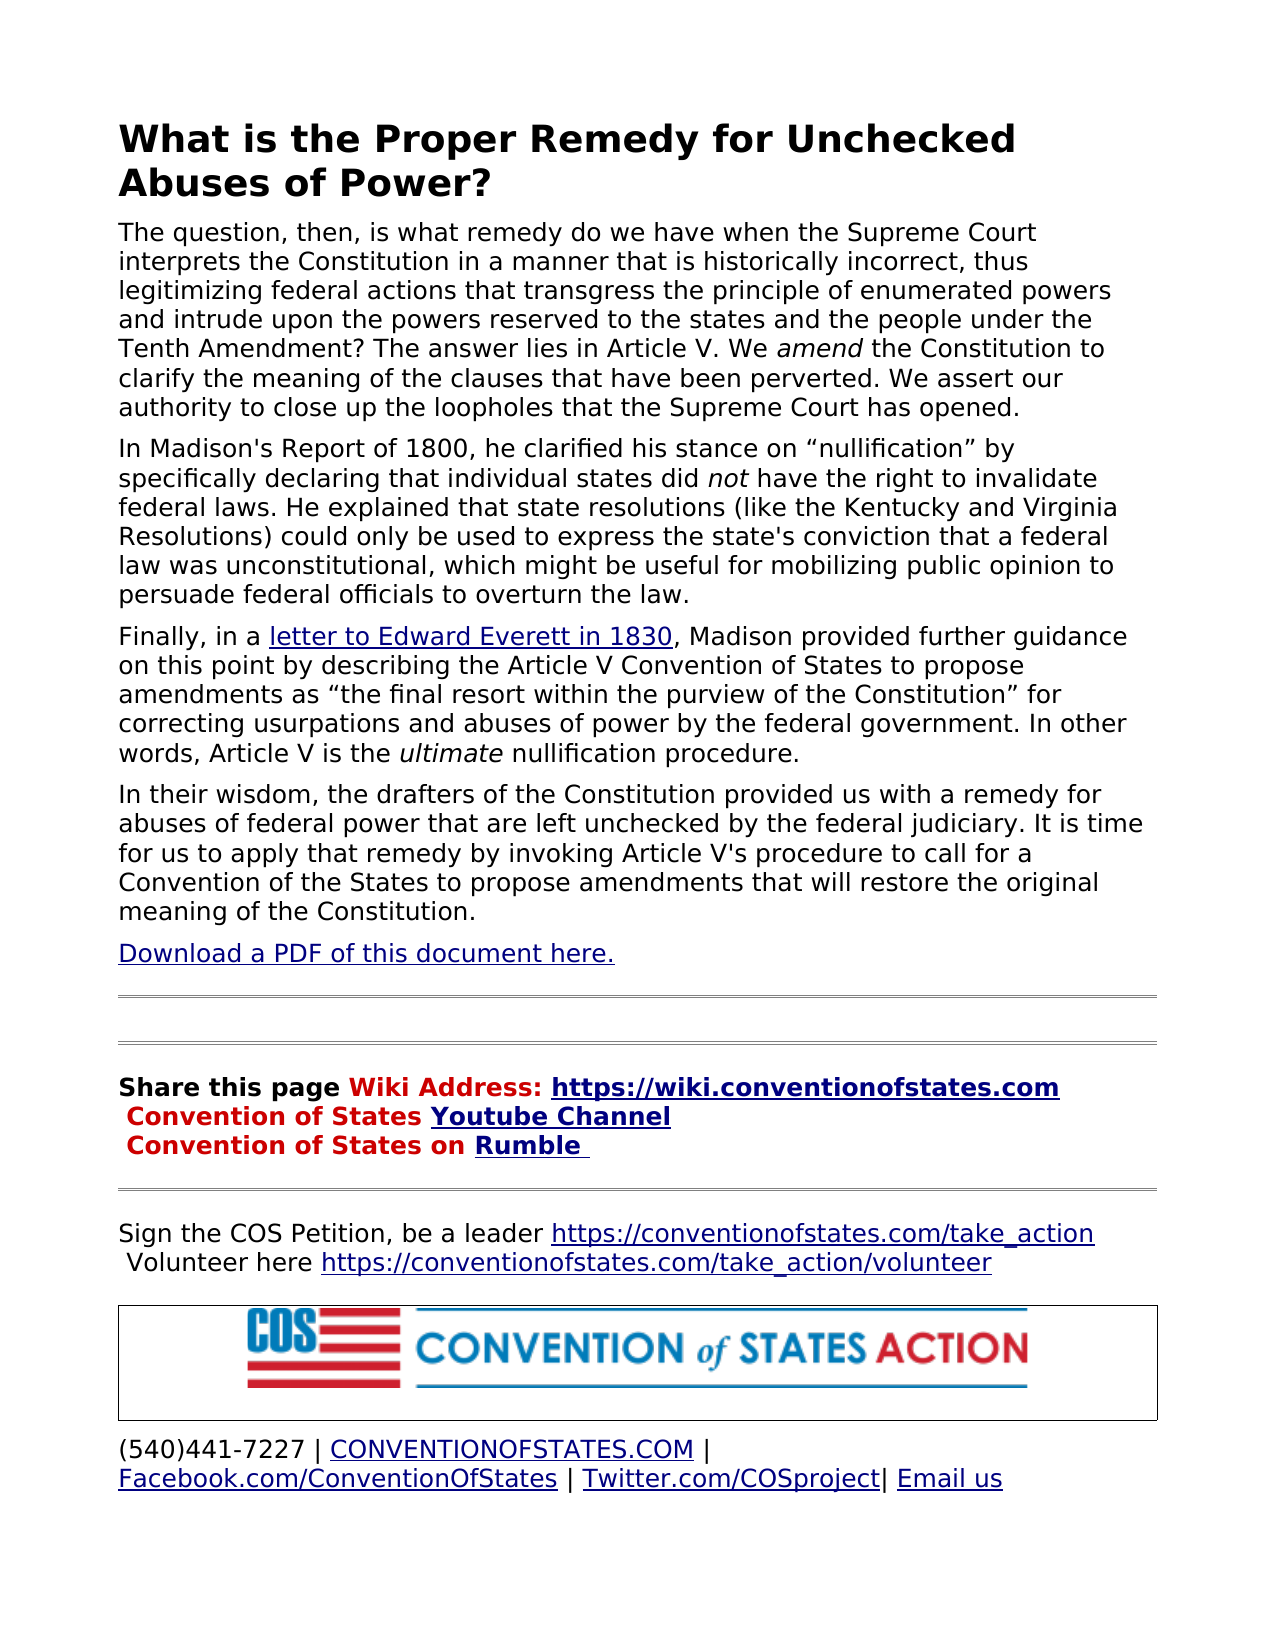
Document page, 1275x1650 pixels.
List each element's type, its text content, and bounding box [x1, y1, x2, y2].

text Finally, in a letter to Edward Everett in 1830, Madison provided further guidance on this point by describing the Article V Convention of States to propose amendments as “the final resort within the purview of the Constitution” for correcting usurpations and abuses of power by the federal government. In other words, Article V is the ultimate nullification procedure. [118, 622, 1157, 768]
text Sign the COS Petition, be a leader https://conventionofstates.com/take_action Volunteer here https://conventionofstates.com/take_action/volunteer [118, 1219, 1157, 1278]
text The question, then, is what remedy do we have when the Supreme Court interprets the Constitution in a manner that is historically incorrect, thus legitimizing federal actions that transgress the principle of enumerated powers and intrude upon the powers reserved to the states and the people under the Tenth Amendment? The answer lies in Article V. We amend the Constitution to clarify the meaning of the clauses that have been perverted. We assert our authority to close up the loopholes that the Supreme Court has opened. [118, 218, 1157, 422]
text Download a PDF of this document here. [118, 939, 1157, 968]
text In their wisdom, the drafters of the Constitution provided us with a remedy for abuses of federal power that are left unchecked by the federal judiciary. It is time for us to apply that remedy by invoking Article V's procedure to call for a Convention of the States to propose amendments that will restore the original meaning of the Constitution. [118, 780, 1157, 926]
subtitle What is the Proper Remedy for Unchecked Abuses of Power? [118, 118, 1157, 205]
text In Madison's Report of 1800, he clarified his stance on “nullification” by specifically declaring that individual states did not have the right to invalidate federal laws. He explained that state resolutions (like the Kentucky and Virginia Resolutions) could only be used to express the state's conviction that a federal law was unconstitutional, which might be useful for mobilizing public opinion to persuade federal officials to overturn the law. [118, 434, 1157, 609]
text (540)441-7227 | CONVENTIONOFSTATES.COM | Facebook.com/ConventionOfStates | Twitter.com/COSproject| Email us [118, 1435, 1157, 1493]
text Share this page Wiki Address: https://wiki.conventionofstates.com Convention of States Youtube Channel Convention of States on Rumble [118, 1073, 1157, 1161]
picture [247, 1308, 1028, 1388]
table_header [119, 1306, 1157, 1420]
